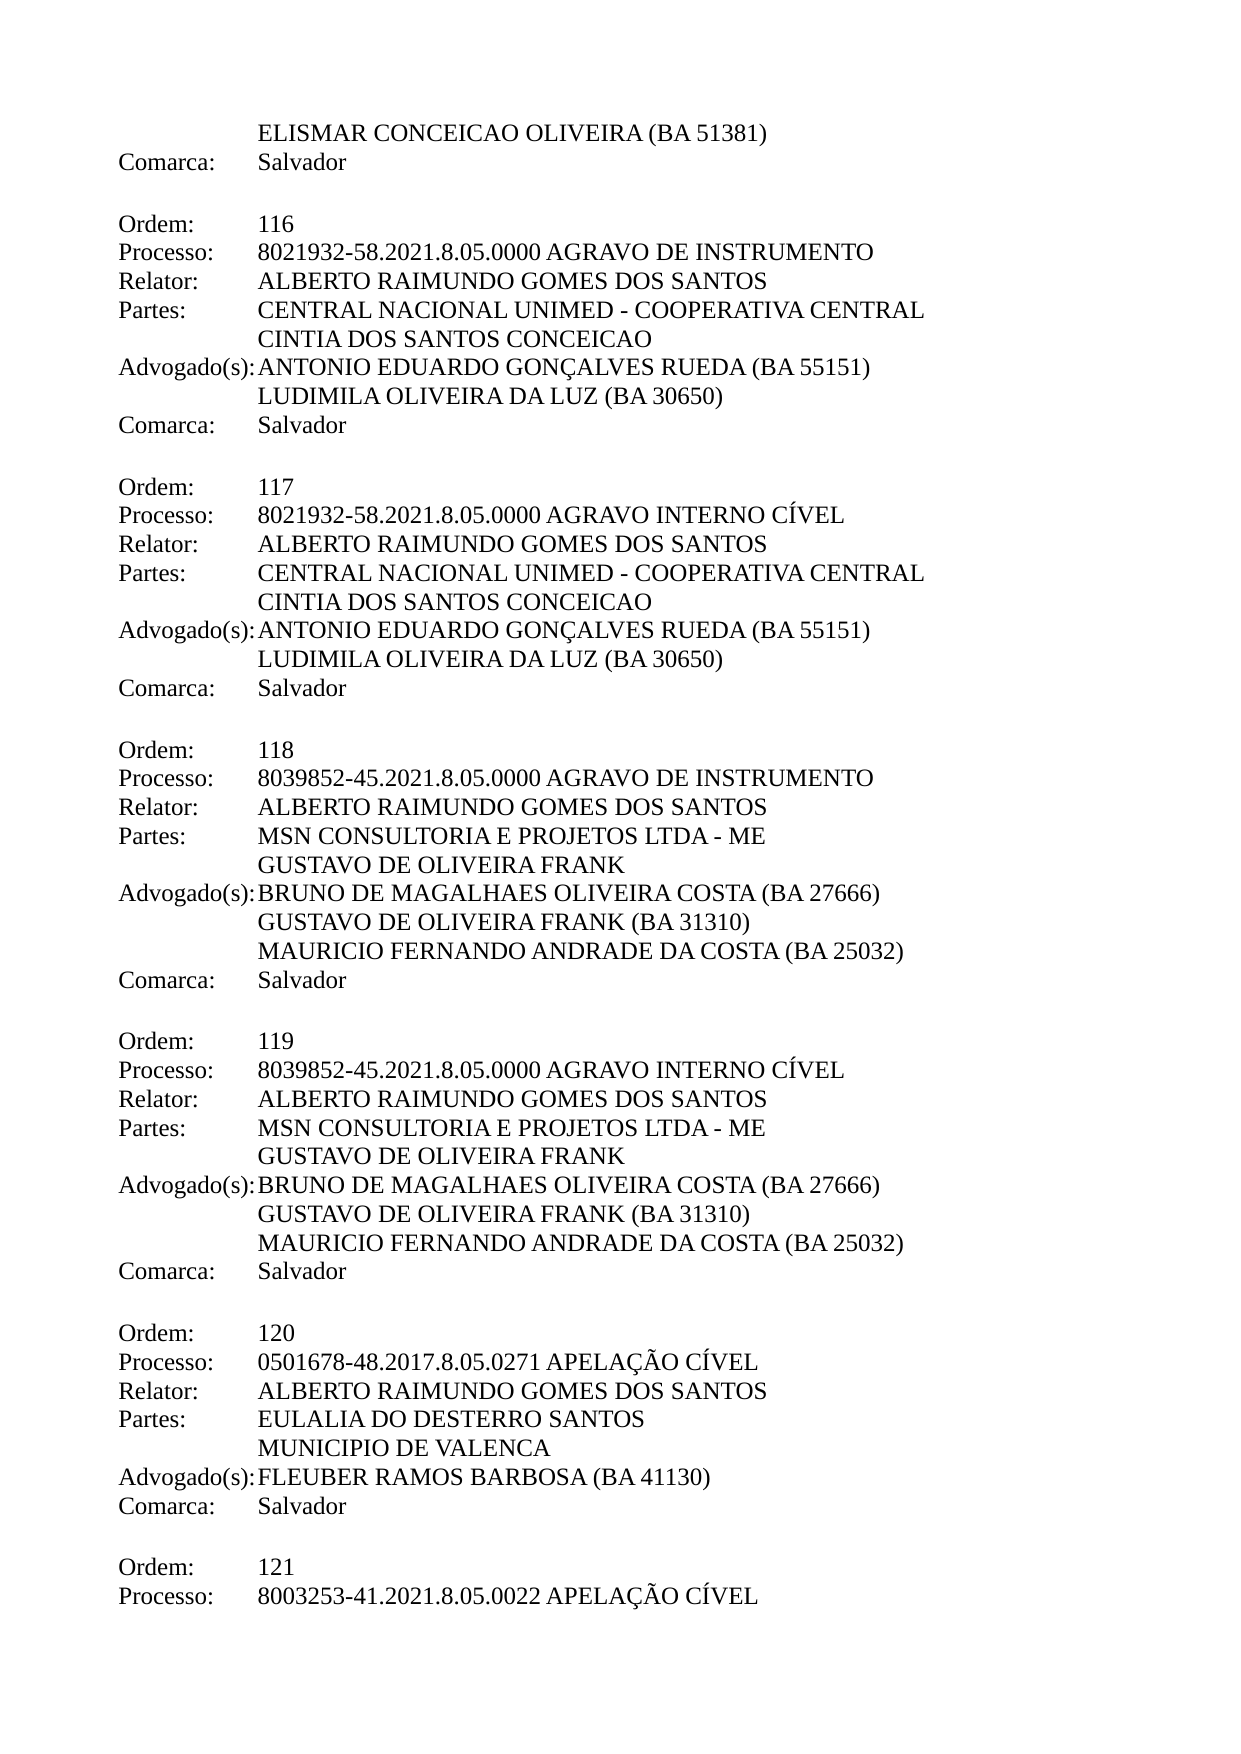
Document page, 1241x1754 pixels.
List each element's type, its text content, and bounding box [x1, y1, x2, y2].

table_cell Processo: [118, 1581, 257, 1610]
table_cell Comarca: [118, 1491, 257, 1519]
table_cell Processo: [118, 764, 257, 792]
table_cell FLEUBER RAMOS BARBOSA (BA 41130) [258, 1462, 768, 1491]
table_cell [118, 381, 257, 410]
table_cell CENTRAL NACIONAL UNIMED - COOPERATIVA CENTRAL [258, 295, 930, 324]
table_header Ordem: [118, 1553, 257, 1581]
table_cell Relator: [118, 1084, 257, 1113]
table_cell [118, 1433, 257, 1462]
table_cell Partes: [118, 1405, 257, 1433]
table_cell 8039852-45.2021.8.05.0000 AGRAVO DE INSTRUMENTO [258, 764, 910, 792]
table_cell ELISMAR CONCEICAO OLIVEIRA (BA 51381) [258, 118, 877, 147]
table_cell MSN CONSULTORIA E PROJETOS LTDA - ME [258, 821, 910, 850]
table_cell MSN CONSULTORIA E PROJETOS LTDA - ME [258, 1113, 910, 1141]
table_cell Partes: [118, 295, 257, 324]
table_cell MUNICIPIO DE VALENCA [258, 1433, 768, 1462]
table_cell [118, 1228, 257, 1256]
table_header Ordem: [118, 209, 257, 237]
table_header Ordem: [118, 472, 257, 500]
table_cell Salvador [258, 147, 877, 176]
table_header 120 [258, 1318, 768, 1347]
table_cell LUDIMILA OLIVEIRA DA LUZ (BA 30650) [258, 644, 930, 673]
table_cell 8021932-58.2021.8.05.0000 AGRAVO DE INSTRUMENTO [258, 238, 930, 266]
table_cell [118, 907, 257, 936]
table_cell ALBERTO RAIMUNDO GOMES DOS SANTOS [258, 1084, 910, 1113]
table_cell Salvador [258, 673, 930, 702]
table_cell MAURICIO FERNANDO ANDRADE DA COSTA (BA 25032) [258, 1228, 910, 1256]
table_cell ALBERTO RAIMUNDO GOMES DOS SANTOS [258, 1376, 768, 1404]
table_cell 8021932-58.2021.8.05.0000 AGRAVO INTERNO CÍVEL [258, 500, 930, 529]
table_cell Advogado(s): [118, 879, 257, 907]
table_cell BRUNO DE MAGALHAES OLIVEIRA COSTA (BA 27666) [258, 879, 910, 907]
table_cell Advogado(s): [118, 1462, 257, 1491]
table_header Ordem: [118, 1026, 257, 1055]
table_cell Partes: [118, 1113, 257, 1141]
table_cell Salvador [258, 410, 930, 439]
table_cell 0501678-48.2017.8.05.0271 APELAÇÃO CÍVEL [258, 1347, 768, 1376]
table_cell ALBERTO RAIMUNDO GOMES DOS SANTOS [258, 529, 930, 558]
table_cell [118, 1141, 257, 1170]
table_cell Relator: [118, 266, 257, 295]
table_cell GUSTAVO DE OLIVEIRA FRANK (BA 31310) [258, 907, 910, 936]
table_cell Relator: [118, 792, 257, 821]
table_cell Processo: [118, 238, 257, 266]
table_cell Processo: [118, 500, 257, 529]
table_cell [118, 936, 257, 965]
table_cell GUSTAVO DE OLIVEIRA FRANK (BA 31310) [258, 1199, 910, 1228]
table_header Ordem: [118, 1318, 257, 1347]
table_cell Comarca: [118, 147, 257, 176]
table_cell [118, 118, 257, 147]
table_cell CINTIA DOS SANTOS CONCEICAO [258, 324, 930, 352]
table_cell Salvador [258, 965, 910, 993]
table_cell 8003253-41.2021.8.05.0022 APELAÇÃO CÍVEL [258, 1581, 907, 1610]
table_cell ALBERTO RAIMUNDO GOMES DOS SANTOS [258, 266, 930, 295]
table_cell CENTRAL NACIONAL UNIMED - COOPERATIVA CENTRAL [258, 558, 930, 587]
table_cell GUSTAVO DE OLIVEIRA FRANK [258, 850, 910, 878]
table_cell LUDIMILA OLIVEIRA DA LUZ (BA 30650) [258, 381, 930, 410]
table_cell Partes: [118, 821, 257, 850]
table_cell Partes: [118, 558, 257, 587]
table_cell [118, 644, 257, 673]
table_header 119 [258, 1026, 910, 1055]
table_cell ALBERTO RAIMUNDO GOMES DOS SANTOS [258, 792, 910, 821]
table_cell Comarca: [118, 410, 257, 439]
table_cell Comarca: [118, 1256, 257, 1285]
table_cell 8039852-45.2021.8.05.0000 AGRAVO INTERNO CÍVEL [258, 1055, 910, 1084]
table_cell [118, 587, 257, 615]
table_cell EULALIA DO DESTERRO SANTOS [258, 1405, 768, 1433]
table_cell Processo: [118, 1055, 257, 1084]
table_cell [118, 850, 257, 878]
table_cell BRUNO DE MAGALHAES OLIVEIRA COSTA (BA 27666) [258, 1170, 910, 1199]
table_cell MAURICIO FERNANDO ANDRADE DA COSTA (BA 25032) [258, 936, 910, 965]
table_cell [118, 1199, 257, 1228]
table_header 118 [258, 735, 910, 763]
table_cell ANTONIO EDUARDO GONÇALVES RUEDA (BA 55151) [258, 615, 930, 644]
table_header 121 [258, 1553, 907, 1581]
table_cell Comarca: [118, 673, 257, 702]
table_cell Processo: [118, 1347, 257, 1376]
table_cell Salvador [258, 1491, 768, 1519]
table_cell Advogado(s): [118, 615, 257, 644]
table_cell Relator: [118, 529, 257, 558]
table_cell Advogado(s): [118, 1170, 257, 1199]
table_cell CINTIA DOS SANTOS CONCEICAO [258, 587, 930, 615]
table_cell [118, 324, 257, 352]
table_header 117 [258, 472, 930, 500]
table_cell GUSTAVO DE OLIVEIRA FRANK [258, 1141, 910, 1170]
table_cell ANTONIO EDUARDO GONÇALVES RUEDA (BA 55151) [258, 353, 930, 381]
table_cell Advogado(s): [118, 353, 257, 381]
table_cell Comarca: [118, 965, 257, 993]
table_cell Relator: [118, 1376, 257, 1404]
table_header Ordem: [118, 735, 257, 763]
table_header 116 [258, 209, 930, 237]
table_cell Salvador [258, 1256, 910, 1285]
